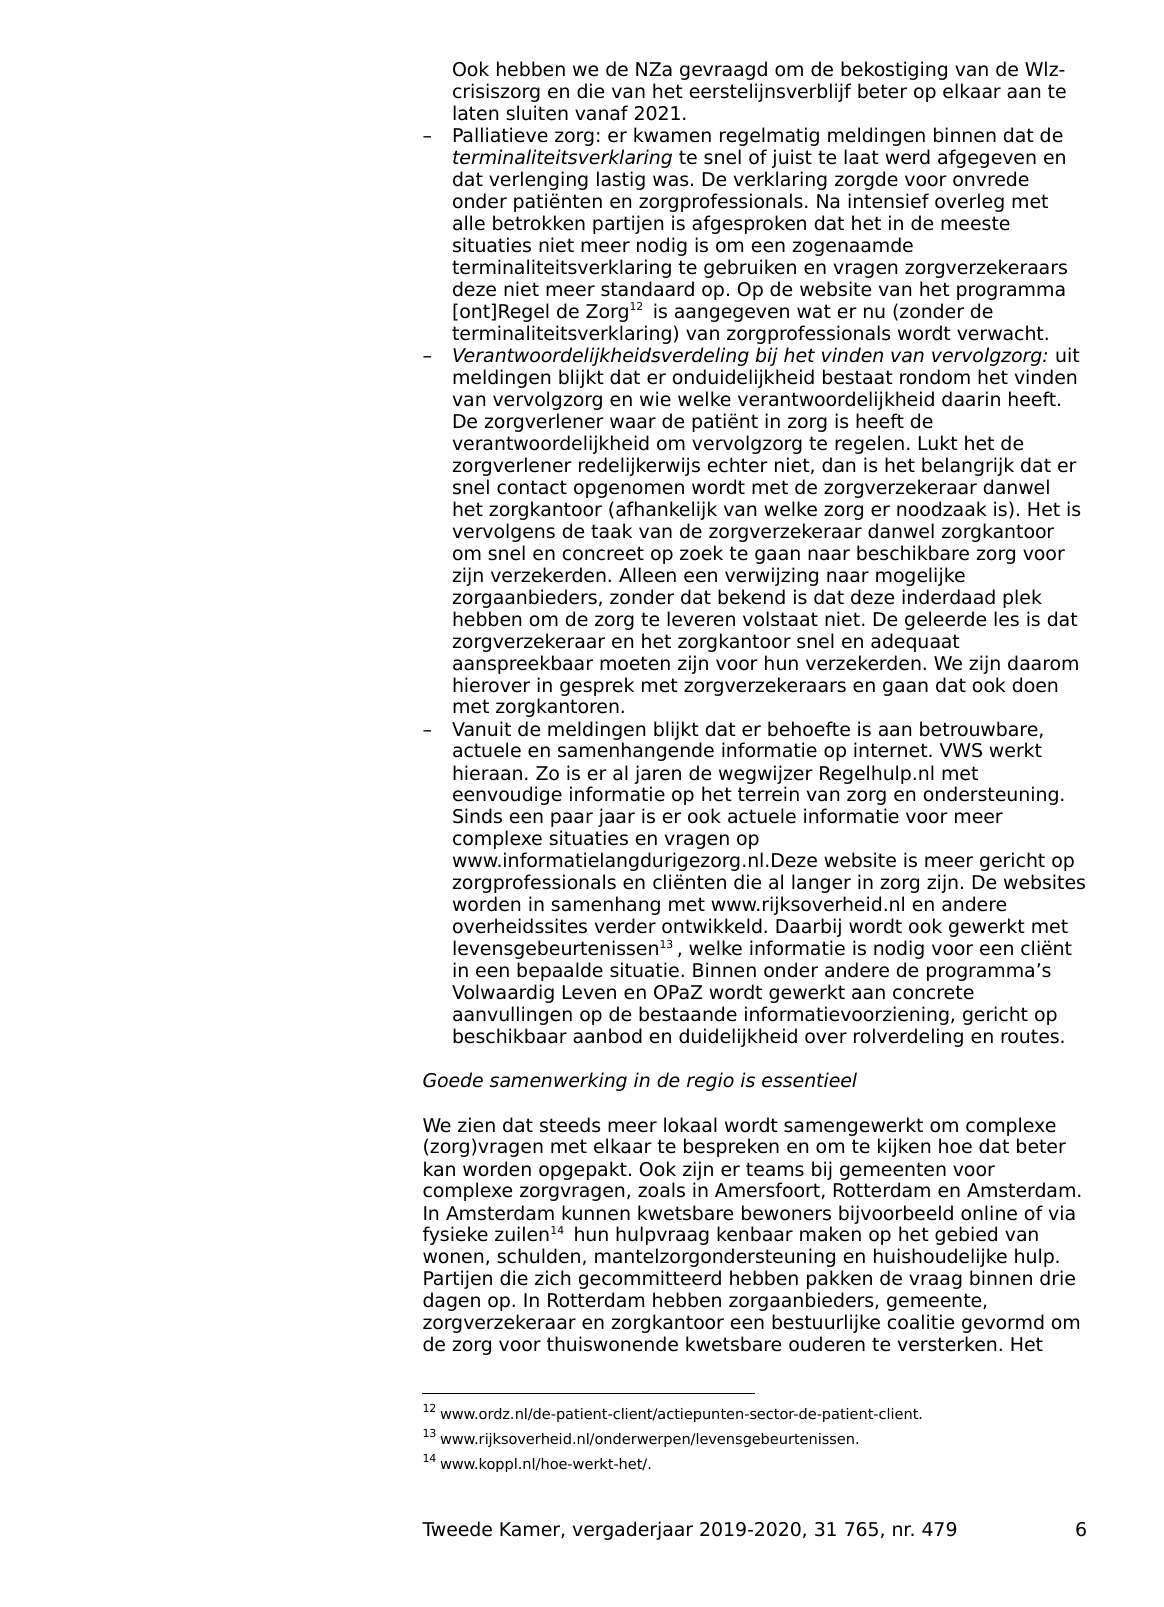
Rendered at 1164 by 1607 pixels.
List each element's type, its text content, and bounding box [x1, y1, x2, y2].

subtitle Goede samenwerking in de regio is essentieel [422, 1070, 1087, 1092]
text We zien dat steeds meer lokaal wordt samengewerkt om complexe (zorg)vragen met elkaar te bespreken en om te kijken hoe dat beter kan worden opgepakt. Ook zijn er teams bij gemeenten voor complexe zorgvragen, zoals in Amersfoort, Rotterdam en Amsterdam. In Amsterdam kunnen kwetsbare bewoners bijvoorbeeld online of via fysieke zuilen hun hulpvraag kenbaar maken op het gebied van wonen, schulden, mantelzorgondersteuning en huishoudelijke hulp. Partijen die zich gecommitteerd hebben pakken de vraag binnen drie dagen op. In Rotterdam hebben zorgaanbieders, gemeente, zorgverzekeraar en zorgkantoor een bestuurlijke coalitie gevormd om de zorg voor thuiswonende kwetsbare ouderen te versterken. Het [422, 1114, 1087, 1356]
text www.rijksoverheid.nl/onderwerpen/levensgebeurtenissen. [422, 1427, 1087, 1449]
text www.koppl.nl/hoe-werkt-het/. [422, 1452, 1087, 1474]
text – Verantwoordelijkheidsverdeling bij het vinden van vervolgzorg: uit meldingen blijkt dat er onduidelijkheid bestaat rondom het vinden van vervolgzorg en wie welke verantwoordelijkheid daarin heeft. De zorgverlener waar de patiënt in zorg is heeft de verantwoordelijkheid om vervolgzorg te regelen. Lukt het de zorgverlener redelijkerwijs echter niet, dan is het belangrijk dat er snel contact opgenomen wordt met de zorgverzekeraar danwel het zorgkantoor (afhankelijk van welke zorg er noodzaak is). Het is vervolgens de taak van de zorgverzekeraar danwel zorgkantoor om snel en concreet op zoek te gaan naar beschikbare zorg voor zijn verzekerden. Alleen een verwijzing naar mogelijke zorgaanbieders, zonder dat bekend is dat deze inderdaad plek hebben om de zorg te leveren volstaat niet. De geleerde les is dat zorgverzekeraar en het zorgkantoor snel en adequaat aanspreekbaar moeten zijn voor hun verzekerden. We zijn daarom hierover in gesprek met zorgverzekeraars en gaan dat ook doen met zorgkantoren. [422, 345, 1087, 718]
text – Palliatieve zorg: er kwamen regelmatig meldingen binnen dat de terminaliteitsverklaring te snel of juist te laat werd afgegeven en dat verlenging lastig was. De verklaring zorgde voor onvrede onder patiënten en zorgprofessionals. Na intensief overleg met alle betrokken partijen is afgesproken dat het in de meeste situaties niet meer nodig is om een zogenaamde terminaliteitsverklaring te gebruiken en vragen zorgverzekeraars deze niet meer standaard op. Op de website van het programma [ont]Regel de Zorg is aangegeven wat er nu (zonder de terminaliteitsverklaring) van zorgprofessionals wordt verwacht. [422, 125, 1087, 345]
text Ook hebben we de NZa gevraagd om de bekostiging van de Wlz-crisiszorg en die van het eerstelijnsverblijf beter op elkaar aan te laten sluiten vanaf 2021. [422, 59, 1087, 125]
text www.ordz.nl/de-patient-client/actiepunten-sector-de-patient-client. [422, 1402, 1087, 1424]
text – Vanuit de meldingen blijkt dat er behoefte is aan betrouwbare, actuele en samenhangende informatie op internet. VWS werkt hieraan. Zo is er al jaren de wegwijzer Regelhulp.nl met eenvoudige informatie op het terrein van zorg en ondersteuning. Sinds een paar jaar is er ook actuele informatie voor meer complexe situaties en vragen op www.informatielangdurigezorg.nl.Deze website is meer gericht op zorgprofessionals en cliënten die al langer in zorg zijn. De websites worden in samenhang met www.rijksoverheid.nl en andere overheidssites verder ontwikkeld. Daarbij wordt ook gewerkt met levensgebeurtenissen, welke informatie is nodig voor een cliënt in een bepaalde situatie. Binnen onder andere de programma’s Volwaardig Leven en OPaZ wordt gewerkt aan concrete aanvullingen op de bestaande informatievoorziening, gericht op beschikbaar aanbod en duidelijkheid over rolverdeling en routes. [422, 718, 1087, 1048]
